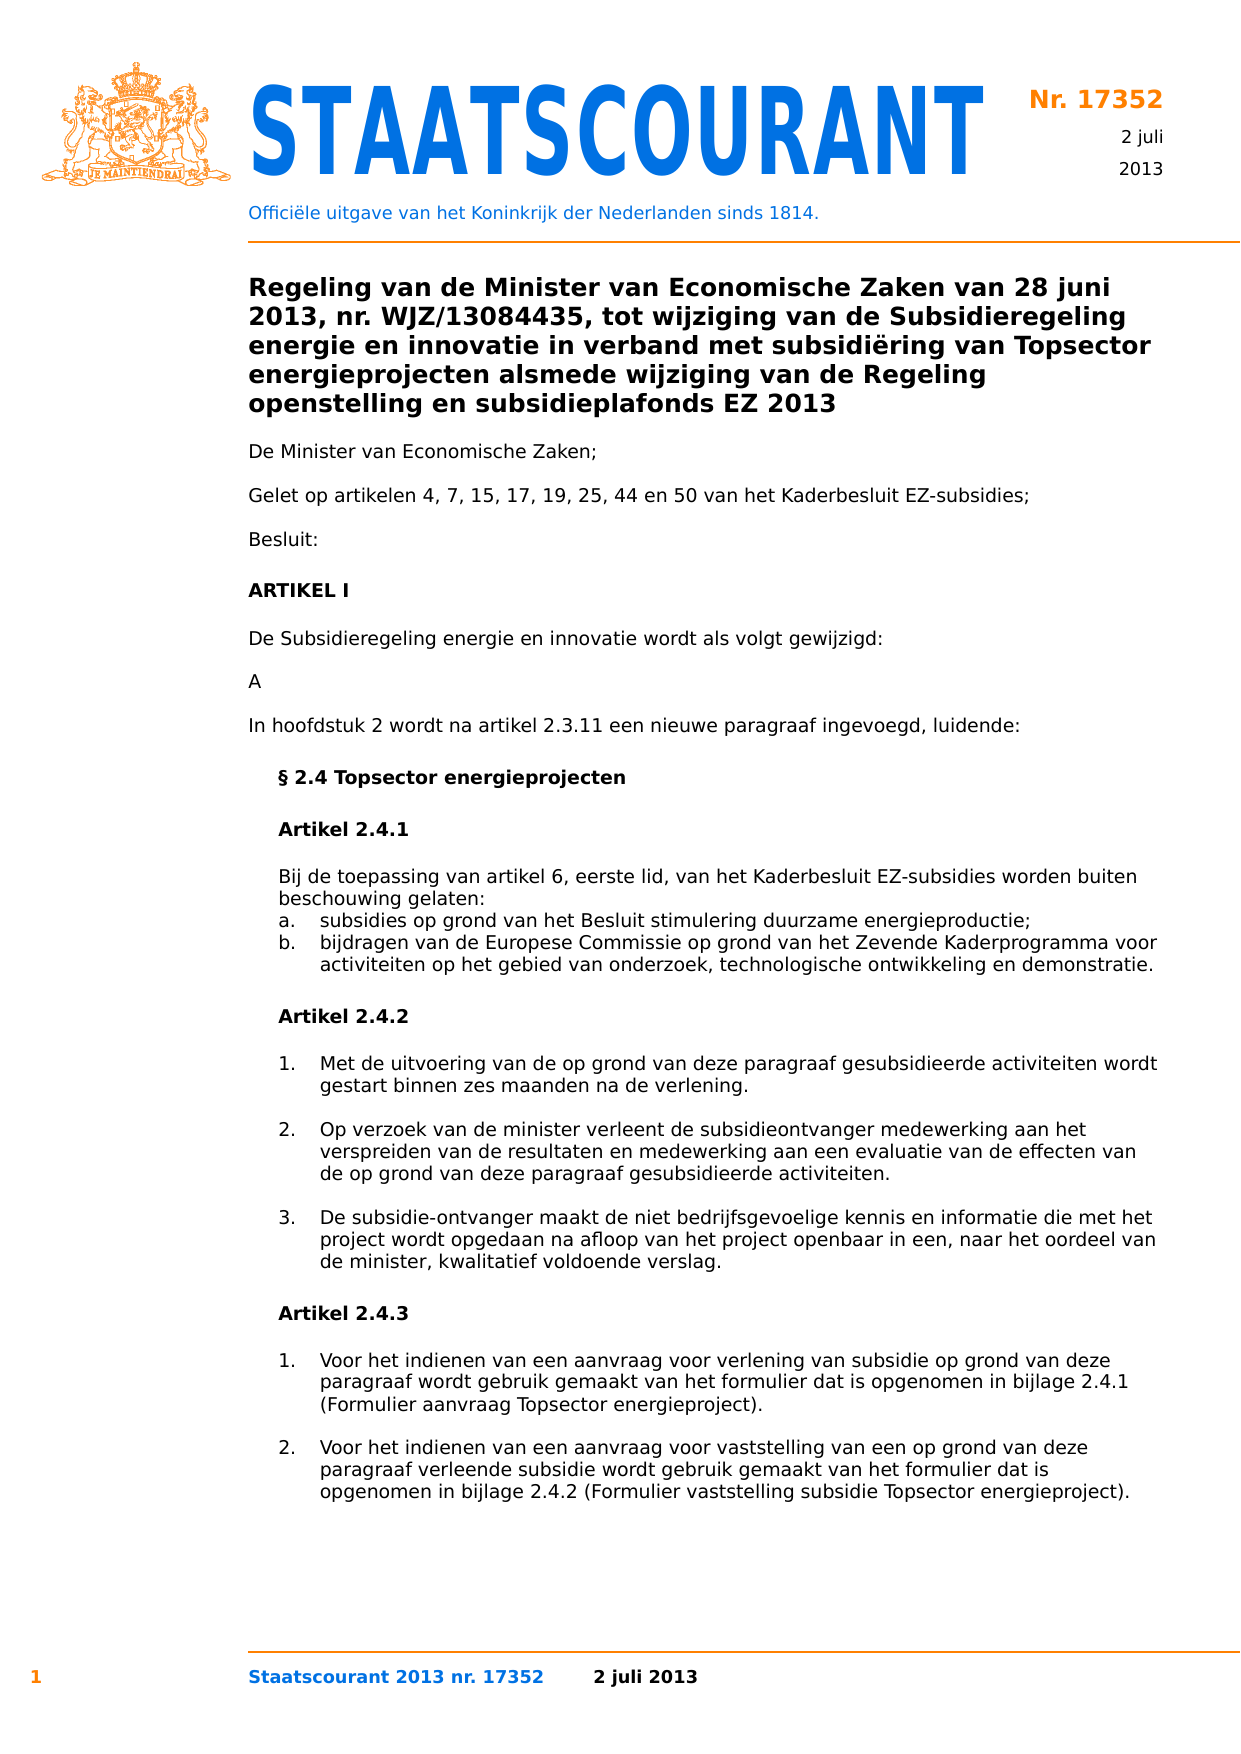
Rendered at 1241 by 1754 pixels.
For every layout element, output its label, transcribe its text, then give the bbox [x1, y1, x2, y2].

text 1. Met de uitvoering van de op grond van deze paragraaf gesubsidieerde activiteiten wordt gestart binnen zes maanden na de verlening. [278, 1053, 1163, 1097]
table_header STAATSCOURANT [248, 62, 998, 203]
text b. bijdragen van de Europese Commissie op grond van het Zevende Kaderprogramma voor activiteiten op het gebied van onderzoek, technologische ontwikkeling en demonstratie. [278, 932, 1163, 976]
subtitle Regeling van de Minister van Economische Zaken van 28 juni 2013, nr. WJZ/13084435, tot wijziging van de Subsidieregeling energie en innovatie in verband met subsidiëring van Topsector energieprojecten alsmede wijziging van de Regeling openstelling en subsidieplafonds EZ 2013 [248, 273, 1163, 419]
text In hoofdstuk 2 wordt na artikel 2.3.11 een nieuwe paragraaf ingevoegd, luidende: [248, 715, 1163, 737]
text Gelet op artikelen 4, 7, 15, 17, 19, 25, 44 en 50 van het Kaderbesluit EZ-subsidies; [248, 484, 1163, 507]
table_header Nr. 17352 [998, 62, 1240, 121]
subtitle Artikel 2.4.1 [278, 819, 1163, 841]
text De Minister van Economische Zaken; [248, 441, 1163, 463]
text 2. Voor het indienen van een aanvraag voor vaststelling van een op grond van deze paragraaf verleende subsidie wordt gebruik gemaakt van het formulier dat is opgenomen in bijlage 2.4.2 (Formulier vaststelling subsidie Topsector energieproject). [278, 1437, 1163, 1503]
text Bij de toepassing van artikel 6, eerste lid, van het Kaderbesluit EZ-subsidies worden buiten beschouwing gelaten: [278, 866, 1163, 910]
text Besluit: [248, 528, 1163, 550]
subtitle ARTIKEL I [248, 580, 1163, 602]
text 2. Op verzoek van de minister verleent de subsidieontvanger medewerking aan het verspreiden van de resultaten en medewerking aan een evaluatie van de effecten van de op grond van deze paragraaf gesubsidieerde activiteiten. [278, 1119, 1163, 1185]
table_header [25, 62, 248, 241]
text a. subsidies op grond van het Besluit stimulering duurzame energieproductie; [278, 910, 1163, 932]
text 3. De subsidie-ontvanger maakt de niet bedrijfsgevoelige kennis en informatie die met het project wordt opgedaan na afloop van het project openbaar in een, naar het oordeel van de minister, kwalitatief voldoende verslag. [278, 1207, 1163, 1272]
text A [248, 671, 1163, 693]
text 1. Voor het indienen van een aanvraag voor verlening van subsidie op grond van deze paragraaf wordt gebruik gemaakt van het formulier dat is opgenomen in bijlage 2.4.1 (Formulier aanvraag Topsector energieproject). [278, 1349, 1163, 1415]
table_cell 2 juli [998, 121, 1240, 153]
picture [41, 62, 231, 186]
subtitle Artikel 2.4.2 [278, 1006, 1163, 1028]
subtitle Artikel 2.4.3 [278, 1302, 1163, 1324]
subtitle § 2.4 Topsector energieprojecten [278, 767, 1163, 789]
table_cell 2013 [998, 153, 1240, 203]
text De Subsidieregeling energie en innovatie wordt als volgt gewijzigd: [248, 627, 1163, 649]
table_cell Officiële uitgave van het Koninkrijk der Nederlanden sinds 1814. [248, 203, 1240, 241]
